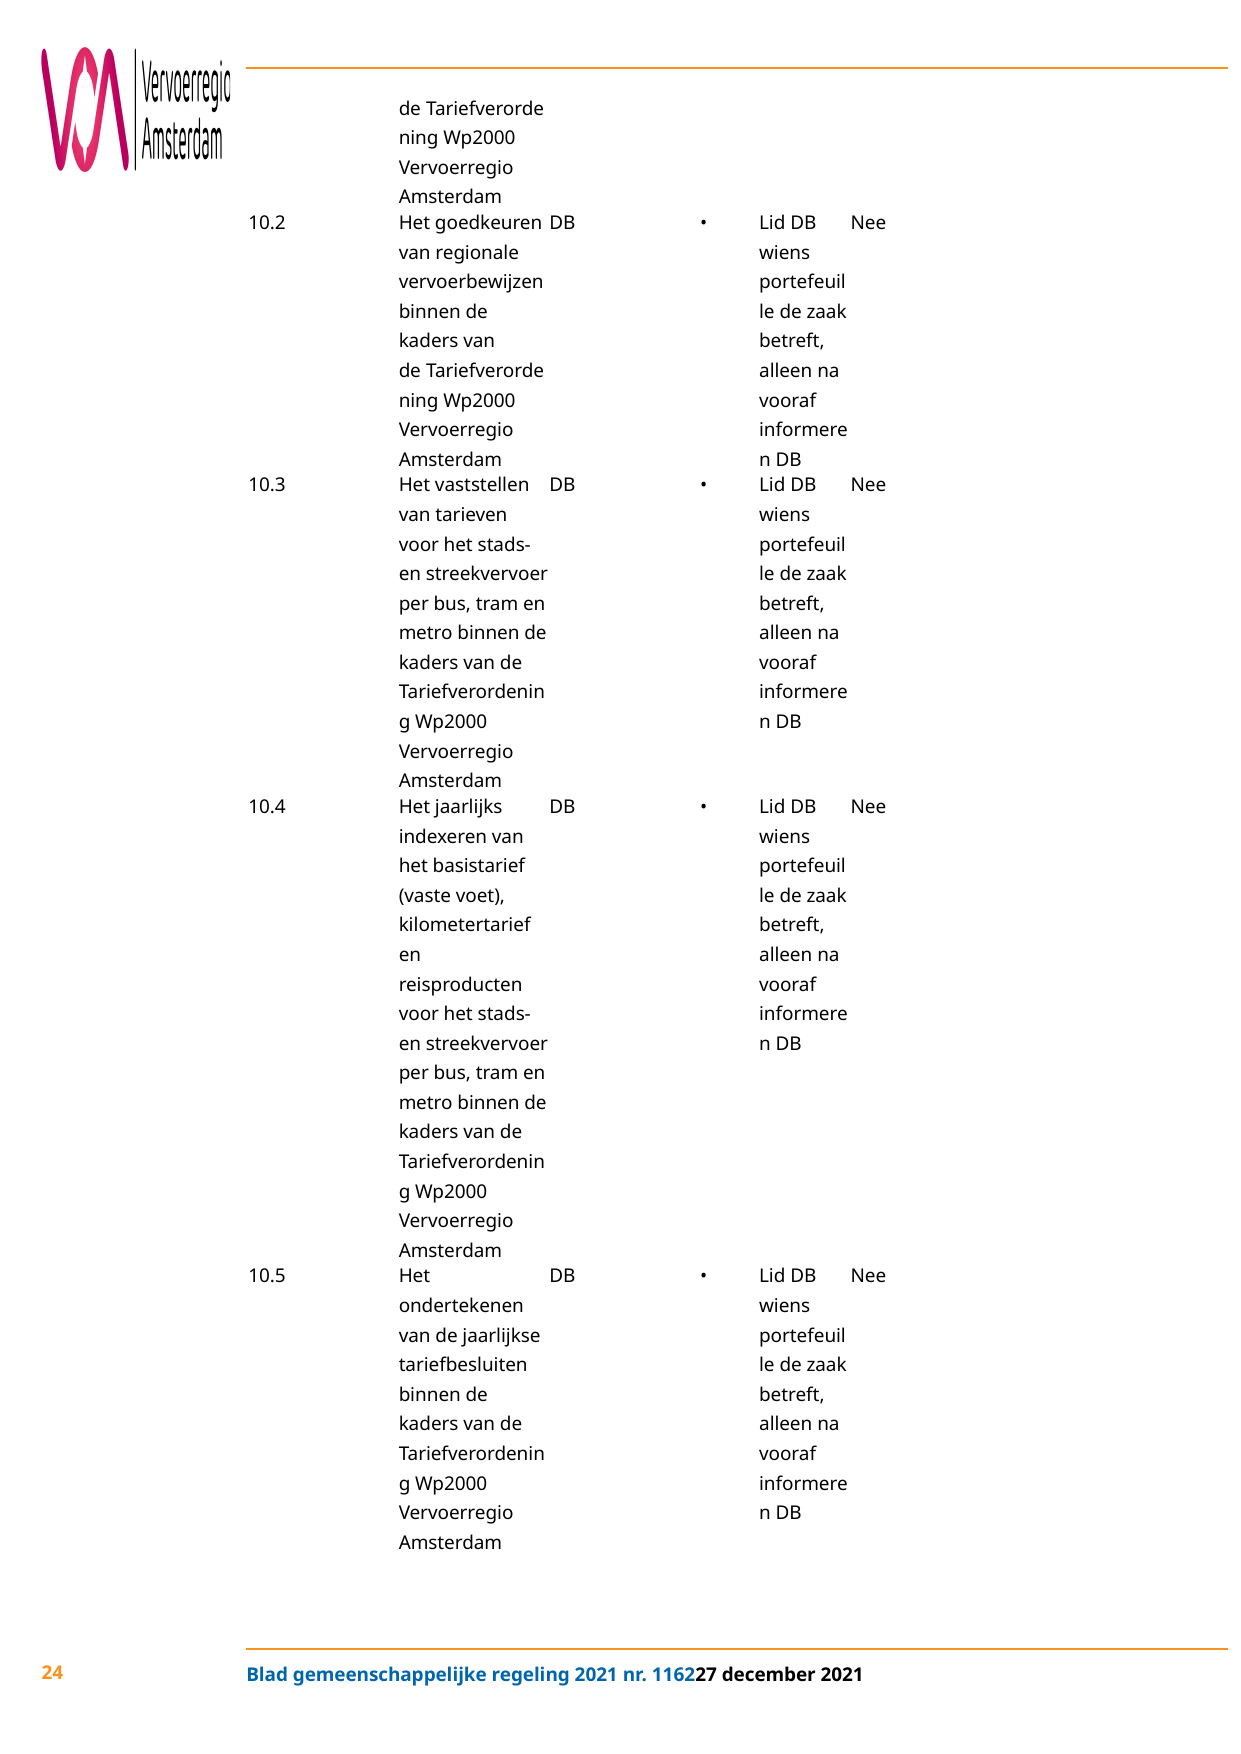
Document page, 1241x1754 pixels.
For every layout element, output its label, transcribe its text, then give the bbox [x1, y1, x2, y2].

table_cell [850, 95, 1001, 209]
table_cell [248, 95, 398, 209]
table_cell Lid DB wiens portefeuille de zaak betreft, alleen na vooraf informeren DB [700, 209, 850, 472]
table_cell Lid DB wiens portefeuille de zaak betreft, alleen na vooraf informeren DB [700, 472, 850, 793]
table_cell Nee [850, 793, 1001, 1263]
table_cell [1001, 209, 1152, 472]
table_cell [1001, 95, 1152, 209]
table_cell [1001, 1263, 1152, 1555]
table_cell Nee [850, 1263, 1001, 1555]
table_cell Lid DB wiens portefeuille de zaak betreft, alleen na vooraf informeren DB [700, 793, 850, 1263]
table_cell 10.2 [248, 209, 398, 472]
table_cell 10.4 [248, 793, 398, 1263]
table_cell [549, 95, 700, 209]
table_cell de Tariefverordening Wp2000 Vervoerregio Amsterdam [399, 95, 549, 209]
table_cell Het vaststellen van tarieven voor het stads- en streekvervoer per bus, tram en metro binnen de kaders van de Tariefverordening Wp2000 Vervoerregio Amsterdam [399, 472, 549, 793]
table_cell 10.3 [248, 472, 398, 793]
table_cell DB [549, 793, 700, 1263]
table_cell Het jaarlijks indexeren van het basistarief (vaste voet), kilometertarief en reisproducten voor het stads- en streekvervoer per bus, tram en metro binnen de kaders van de Tariefverordening Wp2000 Vervoerregio Amsterdam [399, 793, 549, 1263]
table_cell DB [549, 209, 700, 472]
table_cell DB [549, 1263, 700, 1555]
table_cell DB [549, 472, 700, 793]
table_cell Het goedkeuren van regionale vervoerbewijzen binnen de kaders van de Tariefverordening Wp2000 Vervoerregio Amsterdam [399, 209, 549, 472]
table_cell [700, 95, 850, 209]
table_cell Nee [850, 472, 1001, 793]
table_cell Nee [850, 209, 1001, 472]
table_cell 10.5 [248, 1263, 398, 1555]
table_cell Lid DB wiens portefeuille de zaak betreft, alleen na vooraf informeren DB [700, 1263, 850, 1555]
table_cell Het ondertekenen van de jaarlijkse tariefbesluiten binnen de kaders van de Tariefverordening Wp2000 Vervoerregio Amsterdam [399, 1263, 549, 1555]
table_cell [1001, 472, 1152, 793]
table_cell [1001, 793, 1152, 1263]
picture [41, 47, 231, 172]
